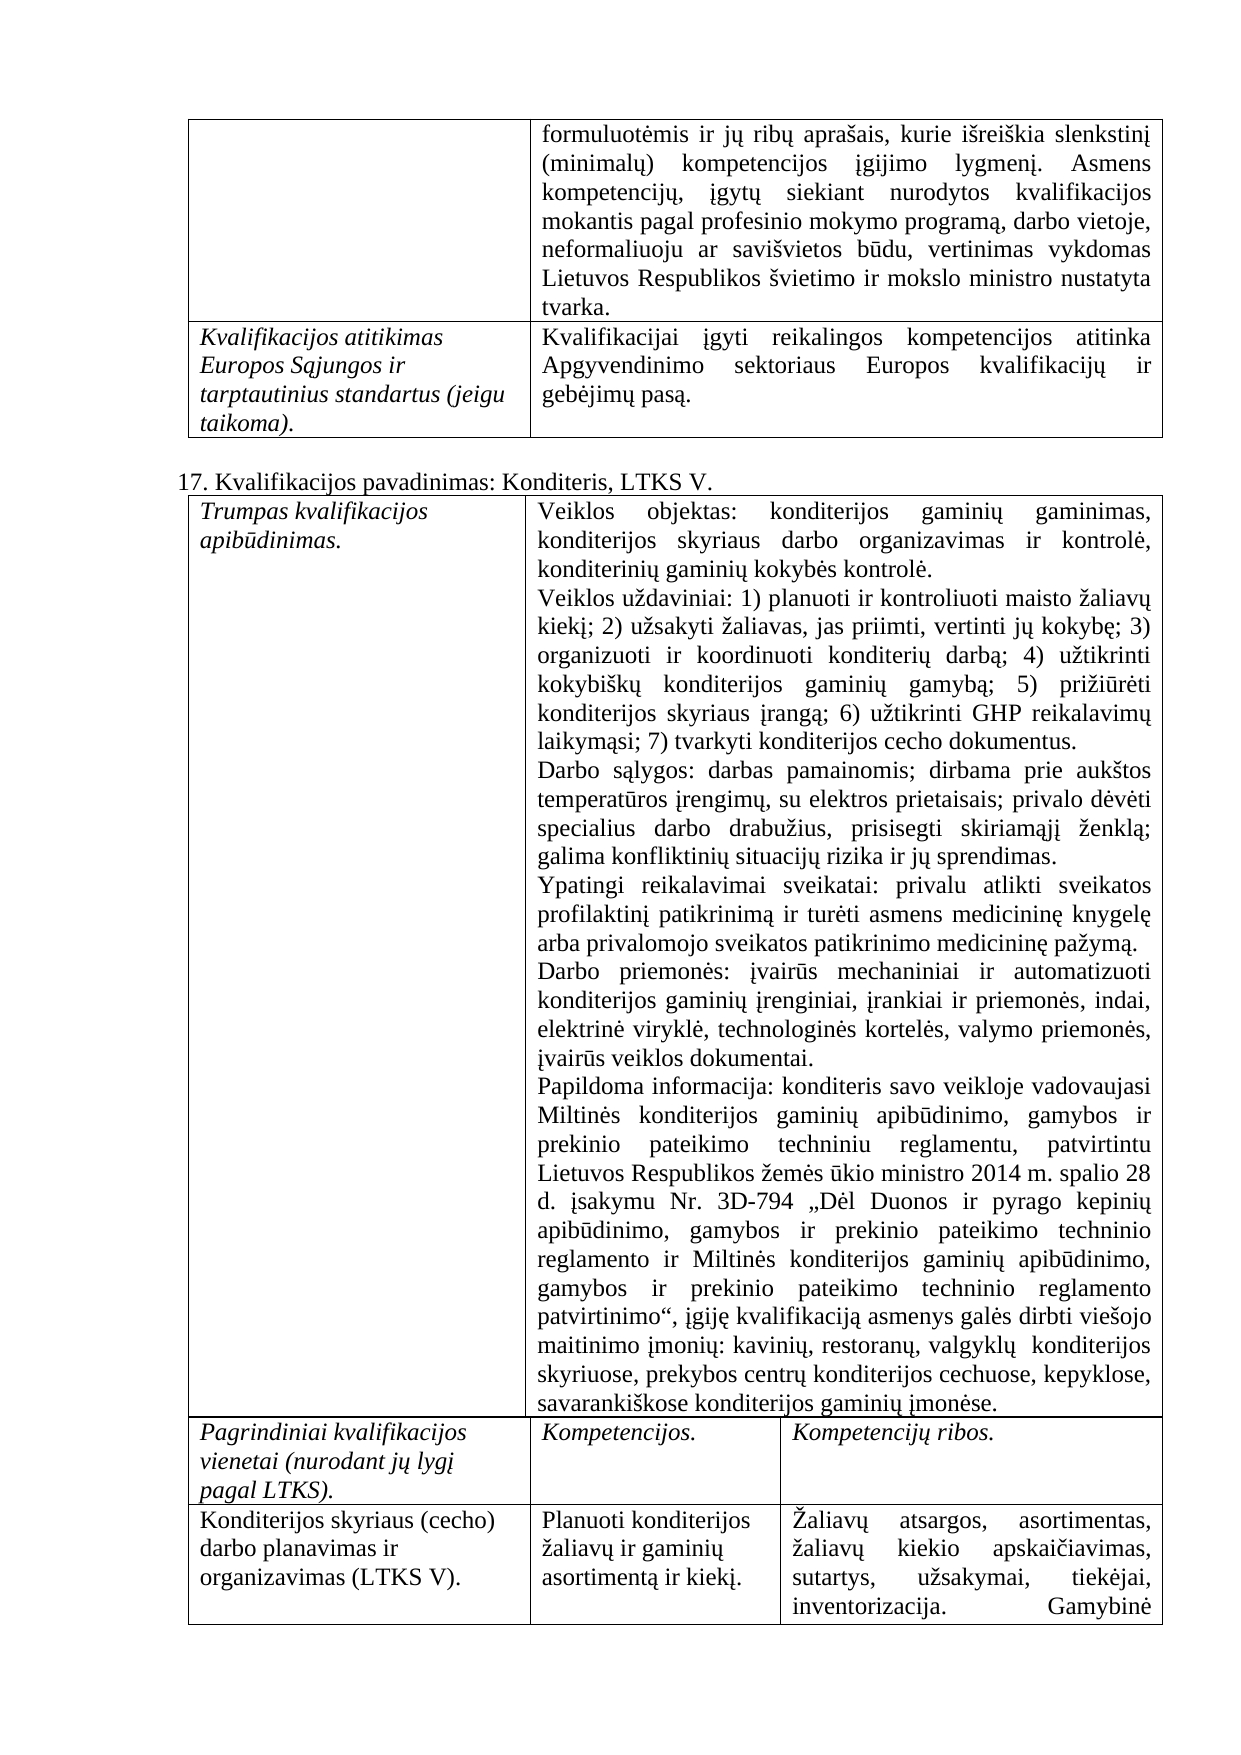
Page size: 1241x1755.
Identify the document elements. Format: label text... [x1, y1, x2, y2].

table_header Veiklos objektas: konditerijos gaminių gaminimas, konditerijos skyriaus darbo organizavimas ir kontrolė, konditerinių gaminių kokybės kontrolė. Veiklos uždaviniai: 1) planuoti ir kontroliuoti maisto žaliavų kiekį; 2) užsakyti žaliavas, jas priimti, vertinti jų kokybę; 3) organizuoti ir koordinuoti konditerių darbą; 4) užtikrinti kokybiškų konditerijos gaminių gamybą; 5) prižiūrėti konditerijos skyriaus įrangą; 6) užtikrinti GHP reikalavimų laikymąsi; 7) tvarkyti konditerijos cecho dokumentus. Darbo sąlygos: darbas pamainomis; dirbama prie aukštos temperatūros įrengimų, su elektros prietaisais; privalo dėvėti specialius darbo drabužius, prisisegti skiriamąjį ženklą; galima konfliktinių situacijų rizika ir jų sprendimas. Ypatingi reikalavimai sveikatai: privalu atlikti sveikatos profilaktinį patikrinimą ir turėti asmens medicininę knygelę arba privalomojo sveikatos patikrinimo medicininę pažymą. Darbo priemonės: įvairūs mechaniniai ir automatizuoti konditerijos gaminių įrenginiai, įrankiai ir priemonės, indai, elektrinė viryklė, technologinės kortelės, valymo priemonės, įvairūs veiklos dokumentai. Papildoma informacija: konditeris savo veikloje vadovaujasi Miltinės konditerijos gaminių apibūdinimo, gamybos ir prekinio pateikimo techniniu reglamentu, patvirtintu Lietuvos Respublikos žemės ūkio ministro 2014 m. spalio 28 d. įsakymu Nr. 3D-794 „Dėl Duonos ir pyrago kepinių apibūdinimo, gamybos ir prekinio pateikimo techninio reglamento ir Miltinės konditerijos gaminių apibūdinimo, gamybos ir prekinio pateikimo techninio reglamento patvirtinimo“, įgiję kvalifikaciją asmenys galės dirbti viešojo maitinimo įmonių: kavinių, restoranų, valgyklų konditerijos skyriuose, prekybos centrų konditerijos cechuose, kepyklose, savarankiškose konditerijos gaminių įmonėse. [526, 496, 1162, 1416]
table_cell Planuoti konditerijos žaliavų ir gaminių asortimentą ir kiekį. [531, 1505, 780, 1624]
table_cell Konditerijos skyriaus (cecho) darbo planavimas ir organizavimas (LTKS V). [189, 1505, 530, 1624]
table_header Trumpas kvalifikacijos apibūdinimas. [189, 496, 525, 1416]
table_cell Kvalifikacijos atitikimas Europos Sąjungos ir tarptautinius standartus (jeigu taikoma). [189, 322, 530, 437]
table_cell Kvalifikacijai įgyti reikalingos kompetencijos atitinka Apgyvendinimo sektoriaus Europos kvalifikacijų ir gebėjimų pasą. [531, 322, 1162, 437]
table_cell Pagrindiniai kvalifikacijos vienetai (nurodant jų lygį pagal LTKS). [189, 1418, 530, 1504]
text 17. Kvalifikacijos pavadinimas: Konditeris, LTKS V. [177, 467, 1182, 495]
table_cell [189, 120, 530, 321]
table_cell formuluotėmis ir jų ribų aprašais, kurie išreiškia slenkstinį (minimalų) kompetencijos įgijimo lygmenį. Asmens kompetencijų, įgytų siekiant nurodytos kvalifikacijos mokantis pagal profesinio mokymo programą, darbo vietoje, neformaliuoju ar savišvietos būdu, vertinimas vykdomas Lietuvos Respublikos švietimo ir mokslo ministro nustatyta tvarka. [531, 120, 1162, 321]
table_cell Kompetencijos. [531, 1418, 780, 1504]
table_cell Žaliavų atsargos, asortimentas, žaliavų kiekio apskaičiavimas, sutartys, užsakymai, tiekėjai, inventorizacija. Gamybinė [781, 1505, 1162, 1624]
table_cell Kompetencijų ribos. [781, 1418, 1162, 1504]
